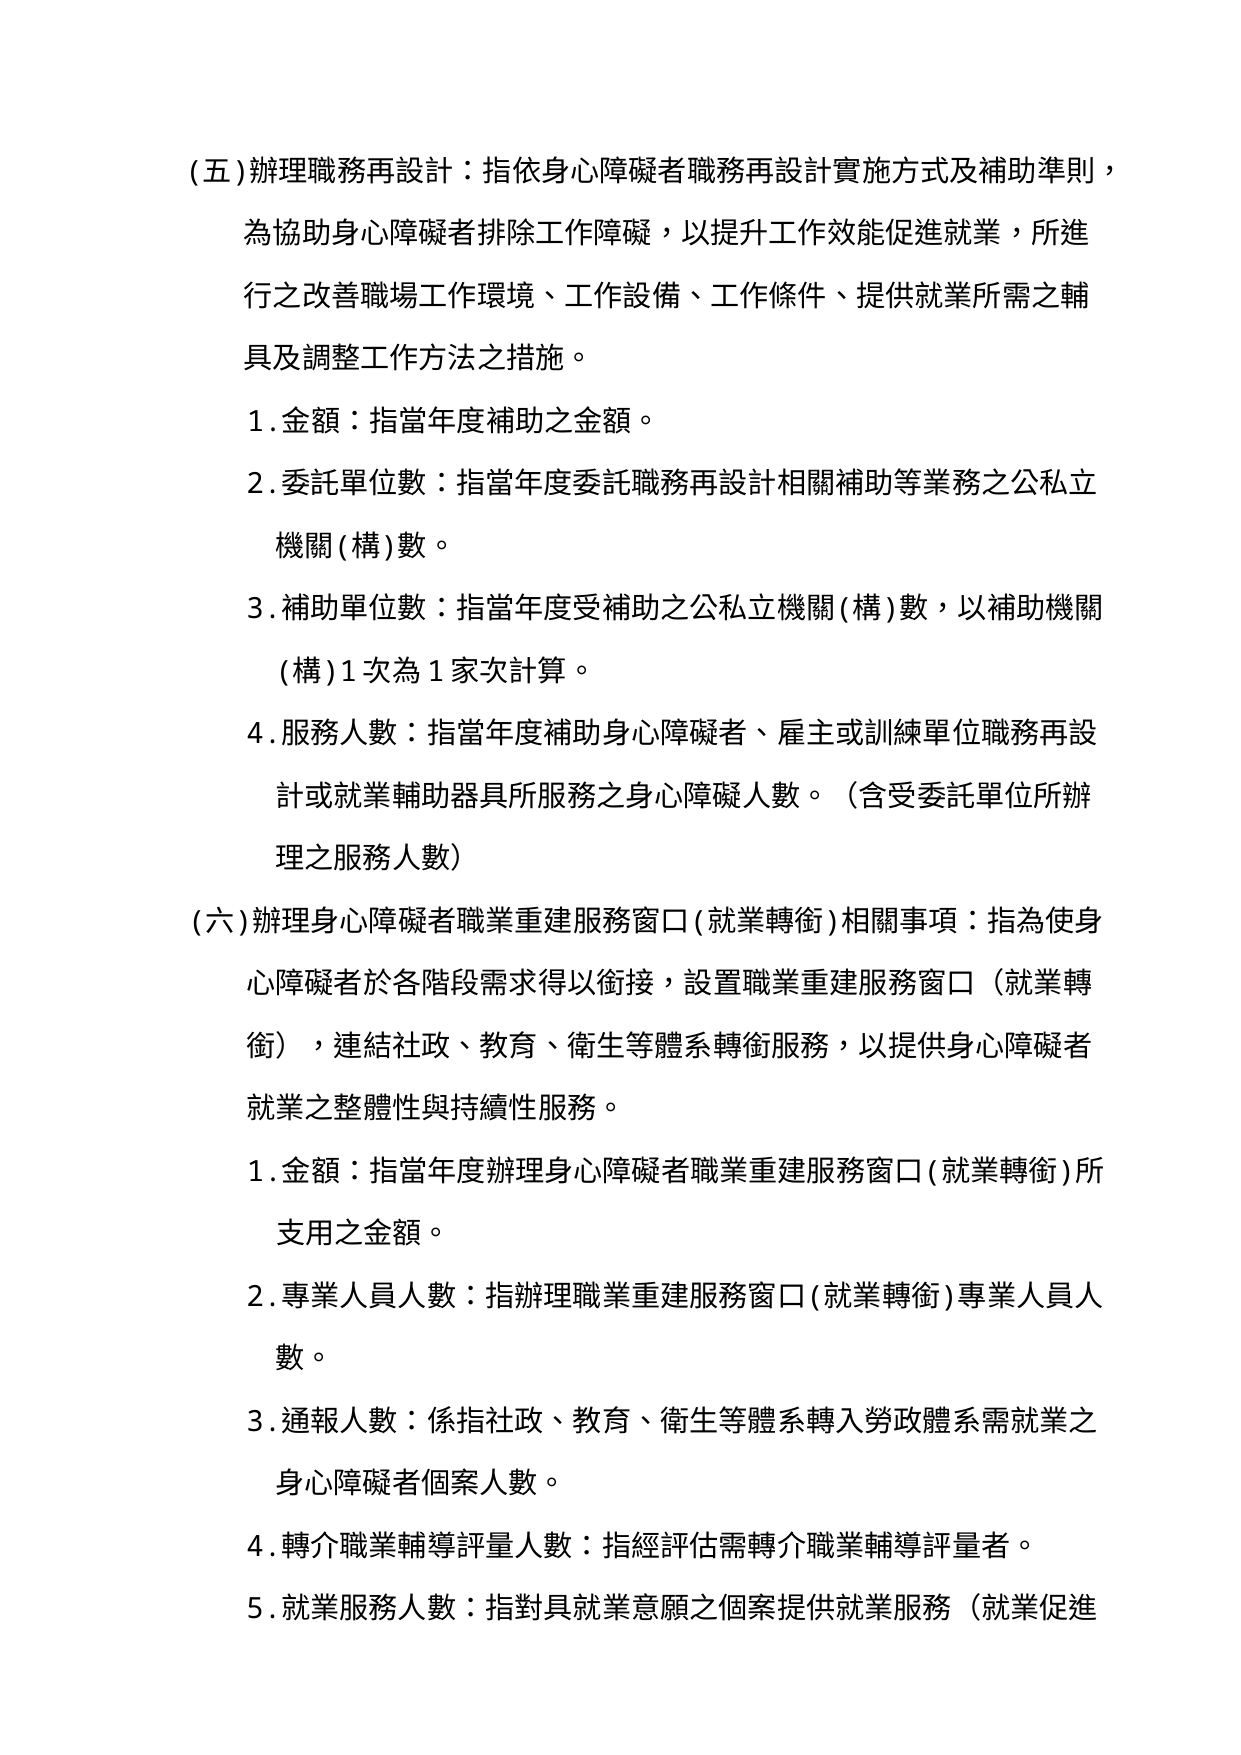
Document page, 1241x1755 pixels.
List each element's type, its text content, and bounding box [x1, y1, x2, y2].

text 1.金額：指當年度辦理身心障礙者職業重建服務窗口(就業轉銜)所支用之金額。 [247, 1127, 1110, 1252]
text 3.補助單位數：指當年度受補助之公私立機關(構)數，以補助機關(構)1次為1家次計算。 [246, 564, 1110, 689]
text 5.就業服務人數：指對具就業意願之個案提供就業服務（就業促進 [246, 1564, 1110, 1627]
text (五)辦理職務再設計：指依身心障礙者職務再設計實施方式及補助準則，為協助身心障礙者排除工作障礙，以提升工作效能促進就業，所進行之改善職場工作環境、工作設備、工作條件、提供就業所需之輔具及調整工作方法之措施。 [185, 127, 1110, 377]
text 4.轉介職業輔導評量人數：指經評估需轉介職業輔導評量者。 [246, 1502, 1110, 1564]
text (六)辦理身心障礙者職業重建服務窗口(就業轉銜)相關事項：指為使身心障礙者於各階段需求得以銜接，設置職業重建服務窗口（就業轉銜），連結社政、教育、衛生等體系轉銜服務，以提供身心障礙者就業之整體性與持續性服務。 [188, 877, 1110, 1127]
text 3.通報人數：係指社政、教育、衛生等體系轉入勞政體系需就業之身心障礙者個案人數。 [246, 1377, 1110, 1502]
text 2.委託單位數：指當年度委託職務再設計相關補助等業務之公私立機關(構)數。 [246, 439, 1110, 564]
text 4.服務人數：指當年度補助身心障礙者、雇主或訓練單位職務再設計或就業輔助器具所服務之身心障礙人數。（含受委託單位所辦理之服務人數） [246, 689, 1110, 877]
text 2.專業人員人數：指辦理職業重建服務窗口(就業轉銜)專業人員人數。 [246, 1252, 1110, 1377]
text 1.金額：指當年度補助之金額。 [130, 377, 1110, 439]
